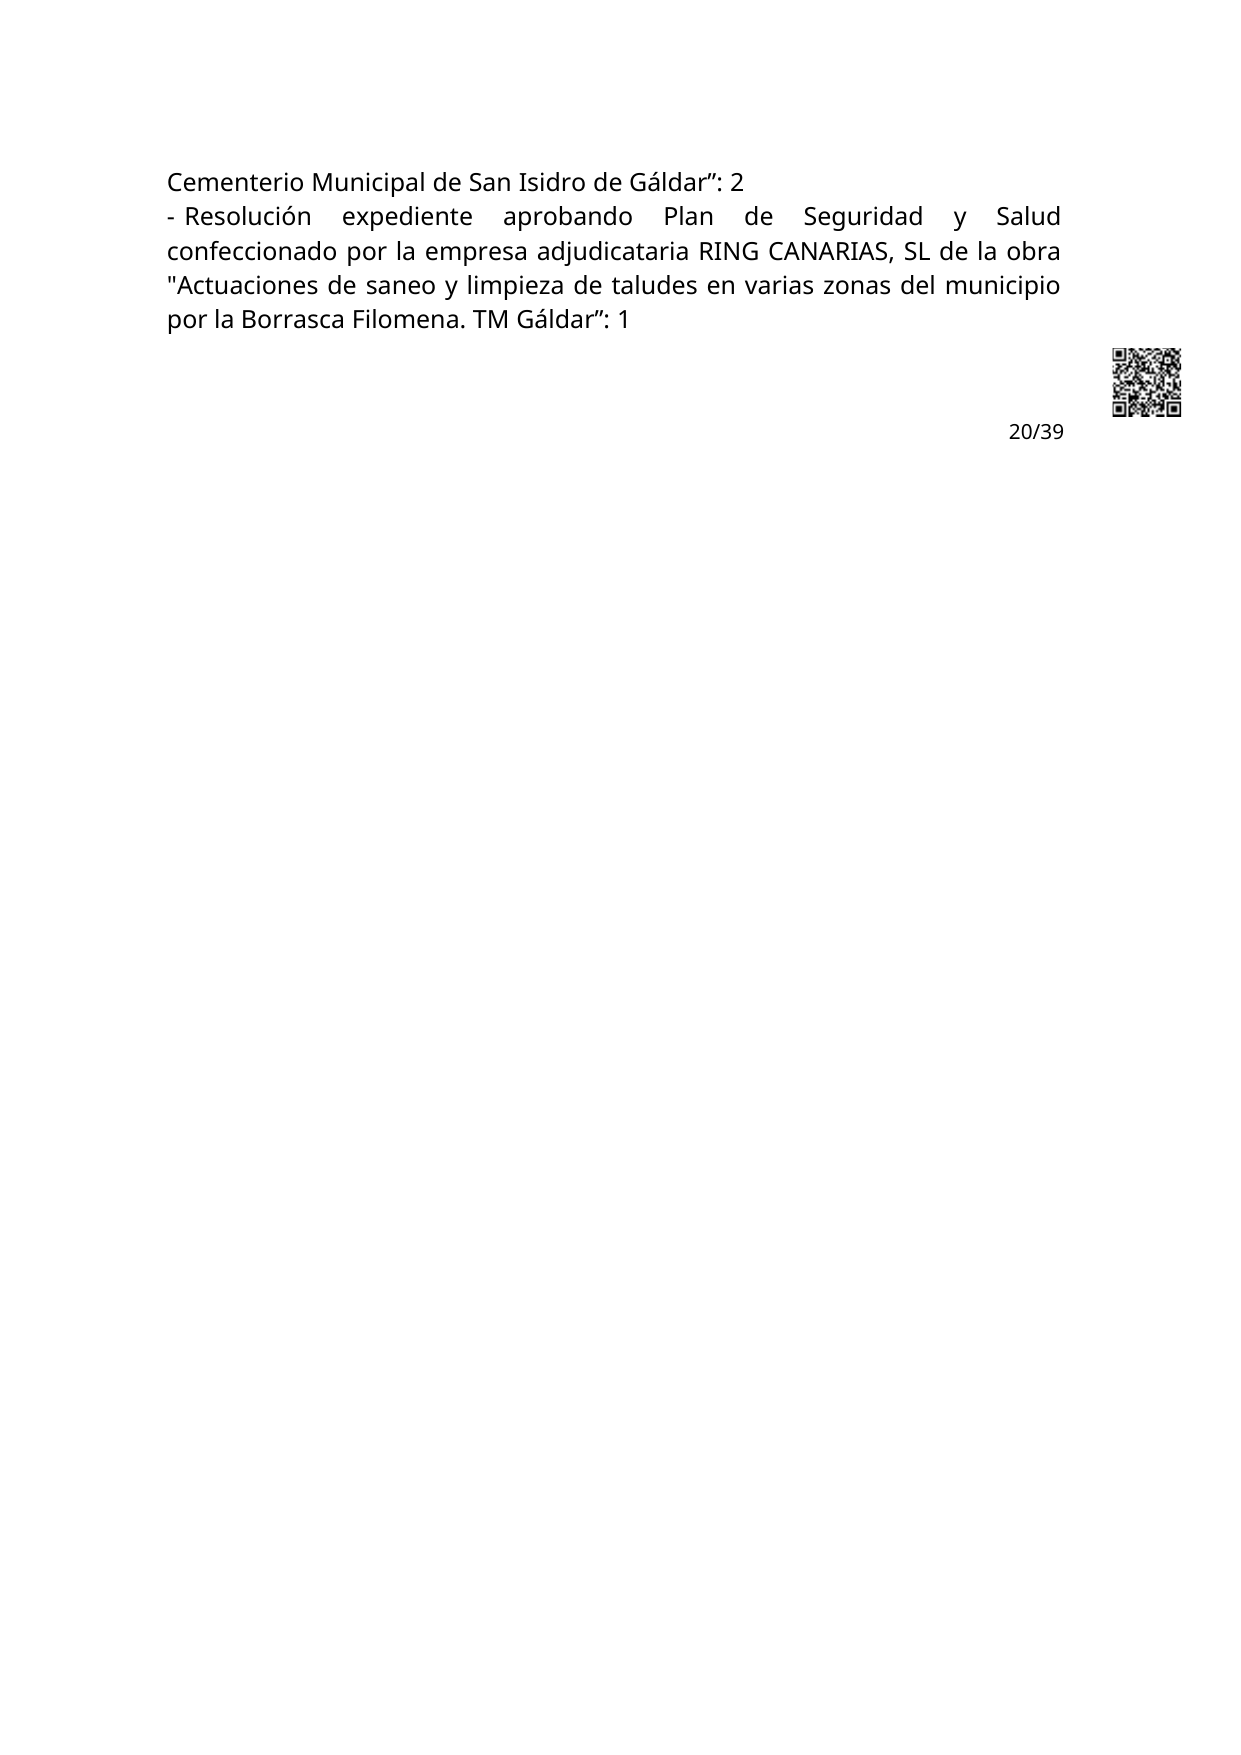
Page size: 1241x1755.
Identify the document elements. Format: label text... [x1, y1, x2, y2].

text 20/39 [167, 417, 1064, 445]
list Cementerio Municipal de San Isidro de Gáldar”: 2 [167, 164, 1062, 199]
list Resolución expediente aprobando Plan de Seguridad y Salud confeccionado por la empresa adjudicataria RING CANARIAS, SL de la obra "Actuaciones de saneo y limpieza de taludes en varias zonas del municipio por la Borrasca Filomena. TM Gáldar”: 1 [167, 199, 1062, 336]
